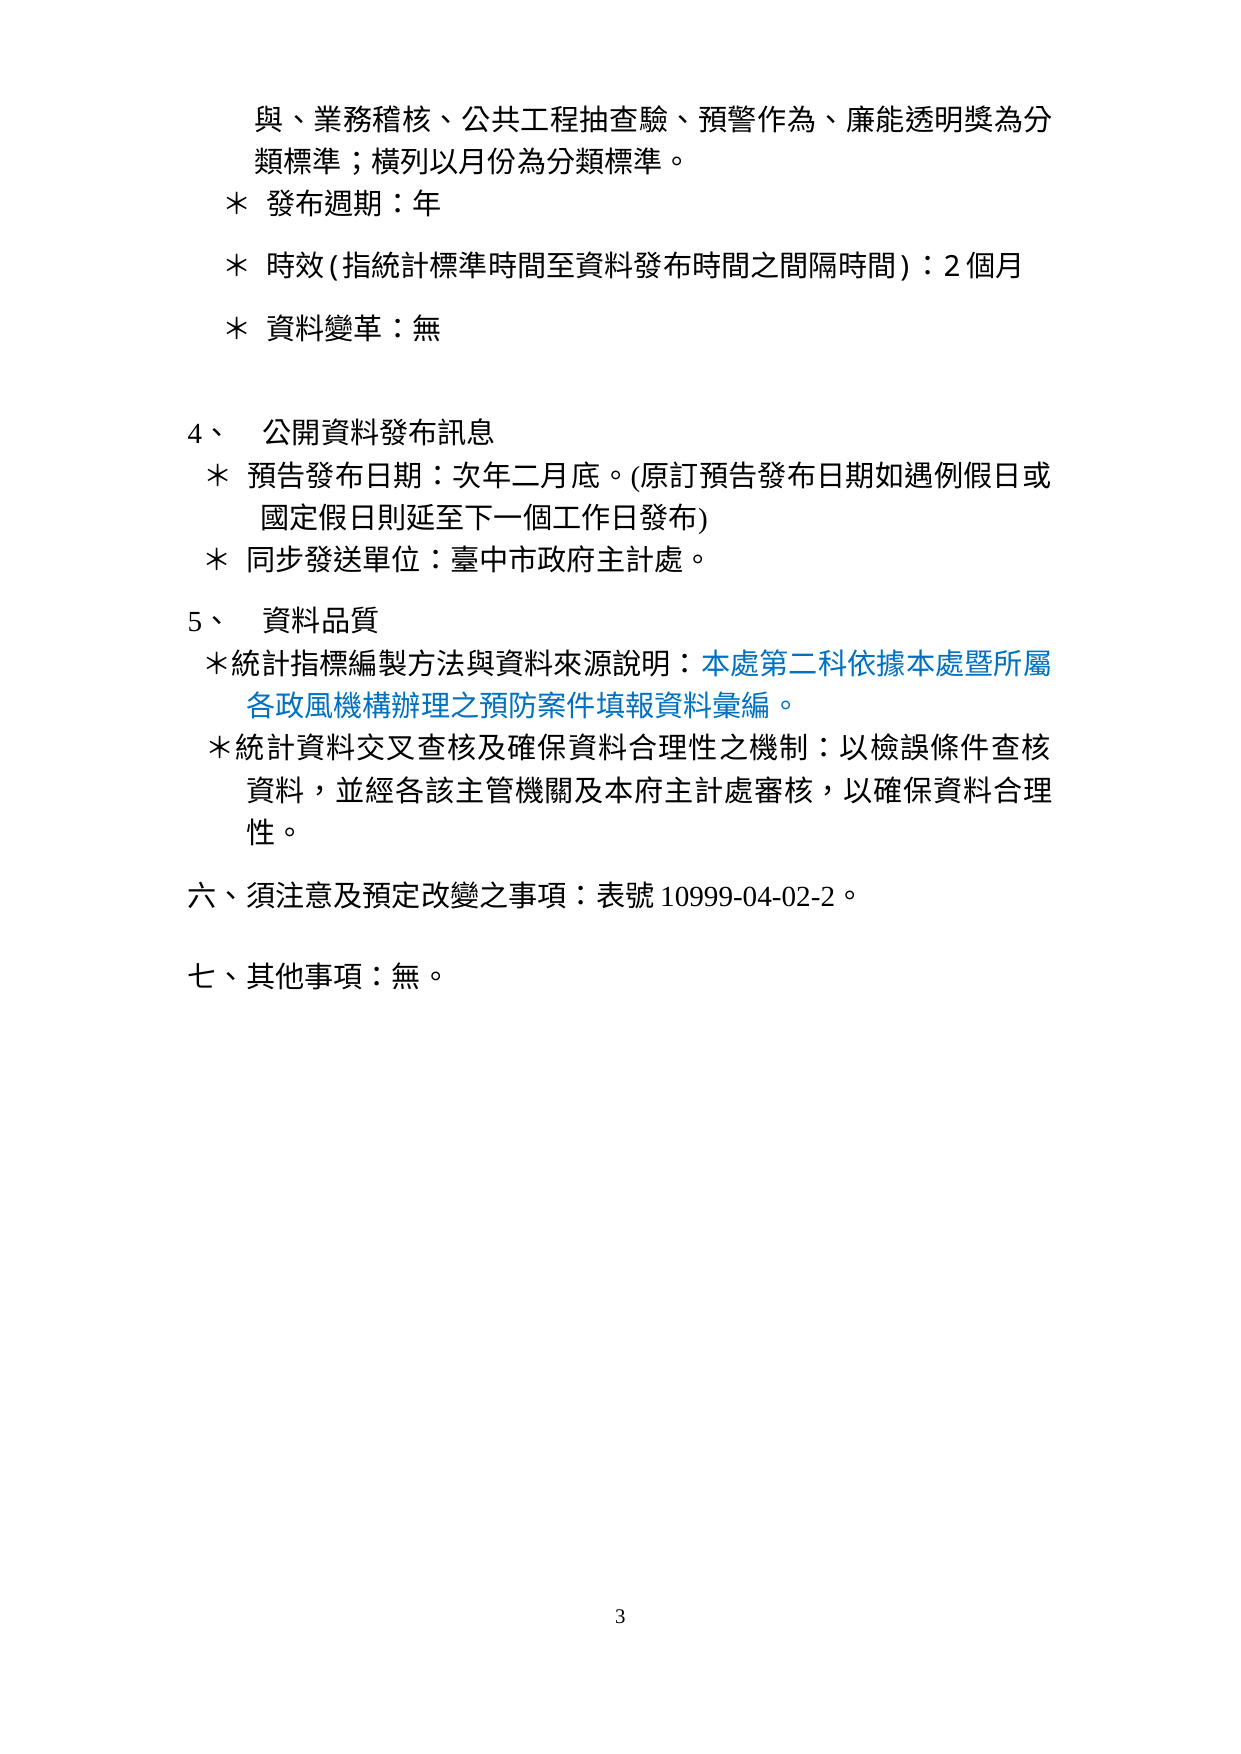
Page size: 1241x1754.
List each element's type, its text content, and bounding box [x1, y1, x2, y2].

text 七、其他事項：無。 [187, 933, 1053, 995]
text 與、業務稽核、公共工程抽查驗、預警作為、廉能透明獎為分類標準；橫列以月份為分類標準。 [211, 96, 1053, 181]
text ＊統計指標編製方法與資料來源說明：本處第二科依據本處暨所屬各政風機構辦理之預防案件填報資料彙編。 [187, 640, 1053, 725]
text 六、須注意及預定改變之事項：表號10999-04-02-2。 [187, 852, 1053, 914]
text ＊ 同步發送單位：臺中市政府主計處。 [187, 537, 1053, 579]
list 資料品質 [187, 598, 1053, 640]
text ＊ 資料變革：無 [187, 285, 1053, 347]
text ＊統計資料交叉查核及確保資料合理性之機制：以檢誤條件查核 資料，並經各該主管機關及本府主計處審核，以確保資料合理性。 [187, 725, 1053, 852]
text ＊ 預告發布日期：次年二月底。(原訂預告發布日期如遇例假日或國定假日則延至下一個工作日發布) [187, 452, 1053, 537]
text ＊ 發布週期：年 [187, 181, 1053, 222]
text ＊ 時效(指統計標準時間至資料發布時間之間隔時間)：2個月 [187, 222, 1053, 285]
list 公開資料發布訊息 [187, 410, 1053, 452]
